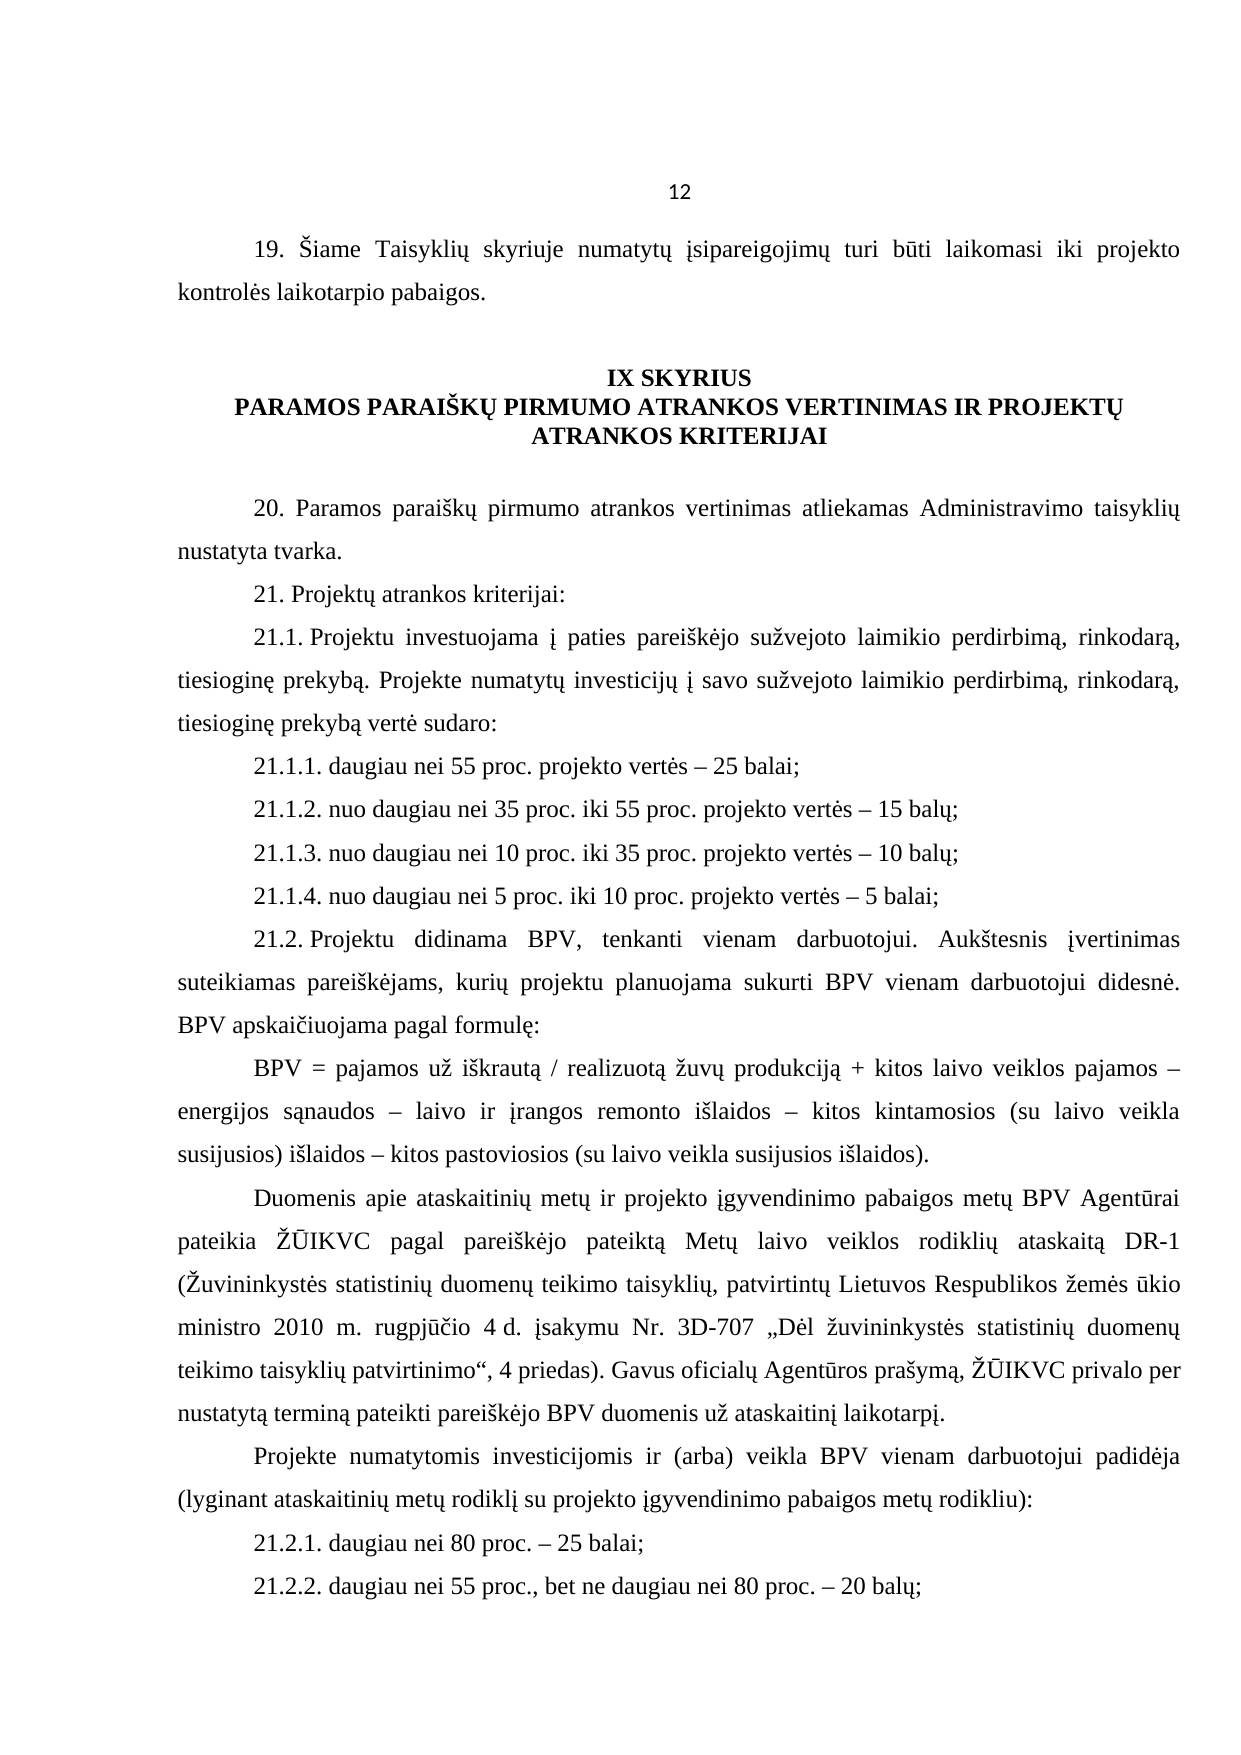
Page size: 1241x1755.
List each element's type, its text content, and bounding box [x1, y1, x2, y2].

text 19. Šiame Taisyklių skyriuje numatytų įsipareigojimų turi būti laikomasi iki projekto kontrolės laikotarpio pabaigos. [177, 234, 1181, 306]
text IX SKYRIUS [177, 363, 1181, 392]
text 21.1.3. nuo daugiau nei 10 proc. iki 35 proc. projekto vertės – 10 balų; [177, 838, 1181, 866]
text 20. Paramos paraiškų pirmumo atrankos vertinimas atliekamas Administravimo taisyklių nustatyta tvarka. [177, 493, 1181, 564]
text 21.1.1. daugiau nei 55 proc. projekto vertės – 25 balai; [177, 751, 1181, 780]
text 21.2. Projektu didinama BPV, tenkanti vienam darbuotojui. Aukštesnis įvertinimas suteikiamas pareiškėjams, kurių projektu planuojama sukurti BPV vienam darbuotojui didesnė. BPV apskaičiuojama pagal formulę: [177, 924, 1181, 1039]
text 21.2.1. daugiau nei 80 proc. – 25 balai; [177, 1528, 1181, 1556]
text 21.1. Projektu investuojama į paties pareiškėjo sužvejoto laimikio perdirbimą, rinkodarą, tiesioginę prekybą. Projekte numatytų investicijų į savo sužvejoto laimikio perdirbimą, rinkodarą, tiesioginę prekybą vertė sudaro: [177, 622, 1181, 737]
text 21.1.2. nuo daugiau nei 35 proc. iki 55 proc. projekto vertės – 15 balų; [177, 794, 1181, 823]
text 21. Projektų atrankos kriterijai: [177, 579, 1181, 608]
text PARAMOS PARAIŠKŲ PIRMUMO ATRANKOS VERTINIMAS IR PROJEKTŲ ATRANKOS KRITERIJAI [177, 392, 1181, 449]
text Projekte numatytomis investicijomis ir (arba) veikla BPV vienam darbuotojui padidėja (lyginant ataskaitinių metų rodiklį su projekto įgyvendinimo pabaigos metų rodikliu): [177, 1441, 1181, 1513]
text BPV = pajamos už iškrautą / realizuotą žuvų produkciją + kitos laivo veiklos pajamos – energijos sąnaudos – laivo ir įrangos remonto išlaidos – kitos kintamosios (su laivo veikla susijusios) išlaidos – kitos pastoviosios (su laivo veikla susijusios išlaidos). [177, 1053, 1181, 1168]
text 21.1.4. nuo daugiau nei 5 proc. iki 10 proc. projekto vertės – 5 balai; [177, 881, 1181, 909]
text Duomenis apie ataskaitinių metų ir projekto įgyvendinimo pabaigos metų BPV Agentūrai pateikia ŽŪIKVC pagal pareiškėjo pateiktą Metų laivo veiklos rodiklių ataskaitą DR-1 (Žuvininkystės statistinių duomenų teikimo taisyklių, patvirtintų Lietuvos Respublikos žemės ūkio ministro 2010 m. rugpjūčio 4 d. įsakymu Nr. 3D-707 „Dėl žuvininkystės statistinių duomenų teikimo taisyklių patvirtinimo“, 4 priedas). Gavus oficialų Agentūros prašymą, ŽŪIKVC privalo per nustatytą terminą pateikti pareiškėjo BPV duomenis už ataskaitinį laikotarpį. [177, 1183, 1181, 1427]
text 21.2.2. daugiau nei 55 proc., bet ne daugiau nei 80 proc. – 20 balų; [177, 1571, 1181, 1599]
